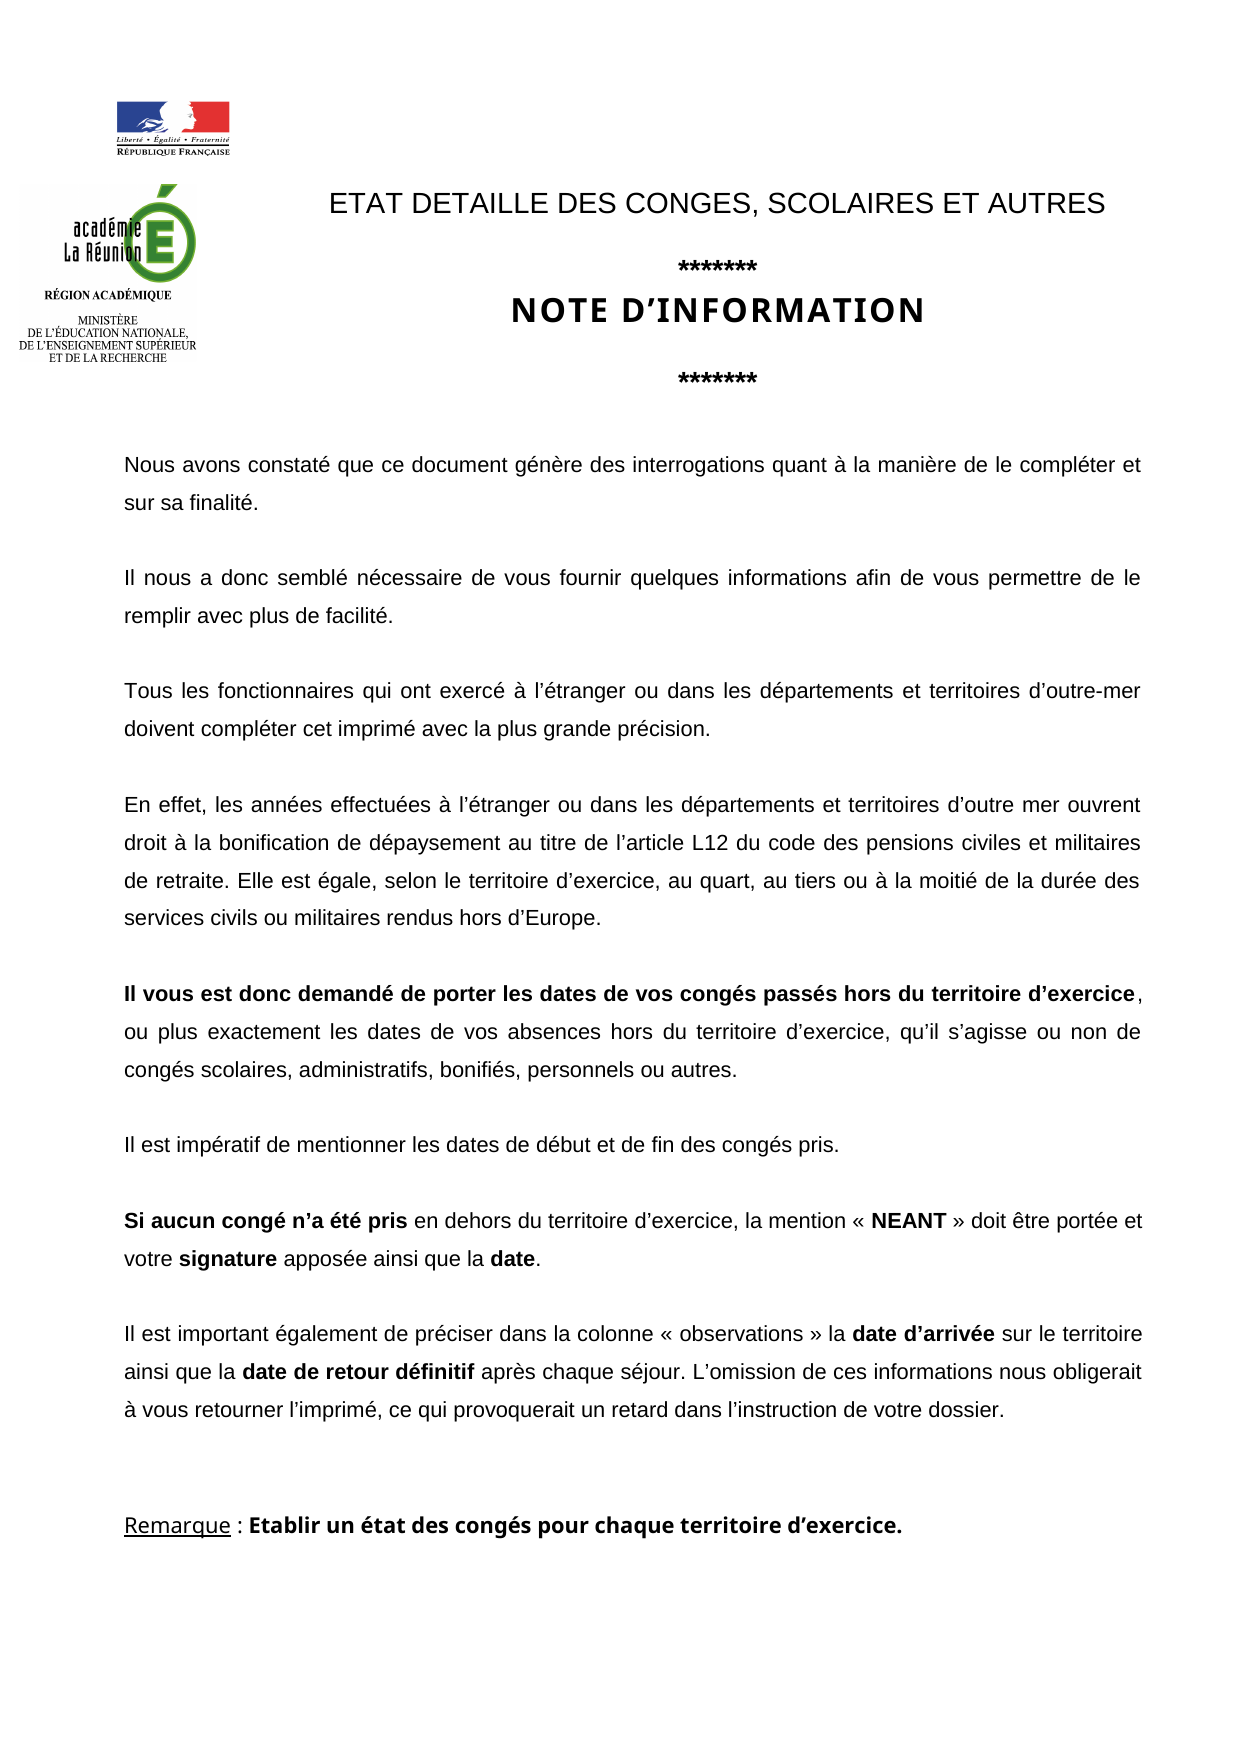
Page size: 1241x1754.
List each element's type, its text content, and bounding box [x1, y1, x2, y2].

text Il vous est donc demandé de porter les dates de vos congés passés hors du territoire d’exercice, ou plus exactement les dates de vos absences hors du territoire d’exercice, qu’il s’agisse ou non de congés scolaires, administratifs, bonifiés, personnels ou autres. [124, 981, 1143, 1082]
text En effet, les années effectuées à l’étranger ou dans les départements et territoires d’outre mer ouvrent droit à la bonification de dépaysement au titre de l’article L12 du code des pensions civiles et militaires de retraite. Elle est égale, selon le territoire d’exercice, au quart, au tiers ou à la moitié de la durée des services civils ou militaires rendus hors d’Europe. [124, 792, 1143, 931]
text Il est important également de préciser dans la colonne « observations » la date d’arrivée sur le territoire ainsi que la date de retour définitif après chaque séjour. L’omission de ces informations nous obligerait à vous retourner l’imprimé, ce qui provoquerait un retard dans l’instruction de votre dossier. [124, 1321, 1143, 1422]
picture [19, 184, 197, 362]
text Remarque : Etablir un état des congés pour chaque territoire d’exercice. [124, 1510, 1143, 1540]
text NOTE D’INFORMATION [197, 286, 1163, 332]
text ******* [65, 365, 1163, 399]
text Il nous a donc semblé nécessaire de vous fournir quelques informations afin de vous permettre de le remplir avec plus de facilité. [124, 565, 1143, 628]
text ETAT DETAILLE DES CONGES, SCOLAIRES ET AUTRES [197, 186, 1163, 219]
text Il est impératif de mentionner les dates de début et de fin des congés pris. [124, 1132, 1143, 1157]
text Tous les fonctionnaires qui ont exercé à l’étranger ou dans les départements et territoires d’outre-mer doivent compléter cet imprimé avec la plus grande précision. [124, 678, 1143, 741]
picture [115, 100, 231, 156]
text Si aucun congé n’a été pris en dehors du territoire d’exercice, la mention « NEANT » doit être portée et votre signature apposée ainsi que la date. [124, 1208, 1143, 1271]
text Nous avons constaté que ce document génère des interrogations quant à la manière de le compléter et sur sa finalité. [124, 452, 1143, 514]
text ******* [197, 253, 1163, 286]
